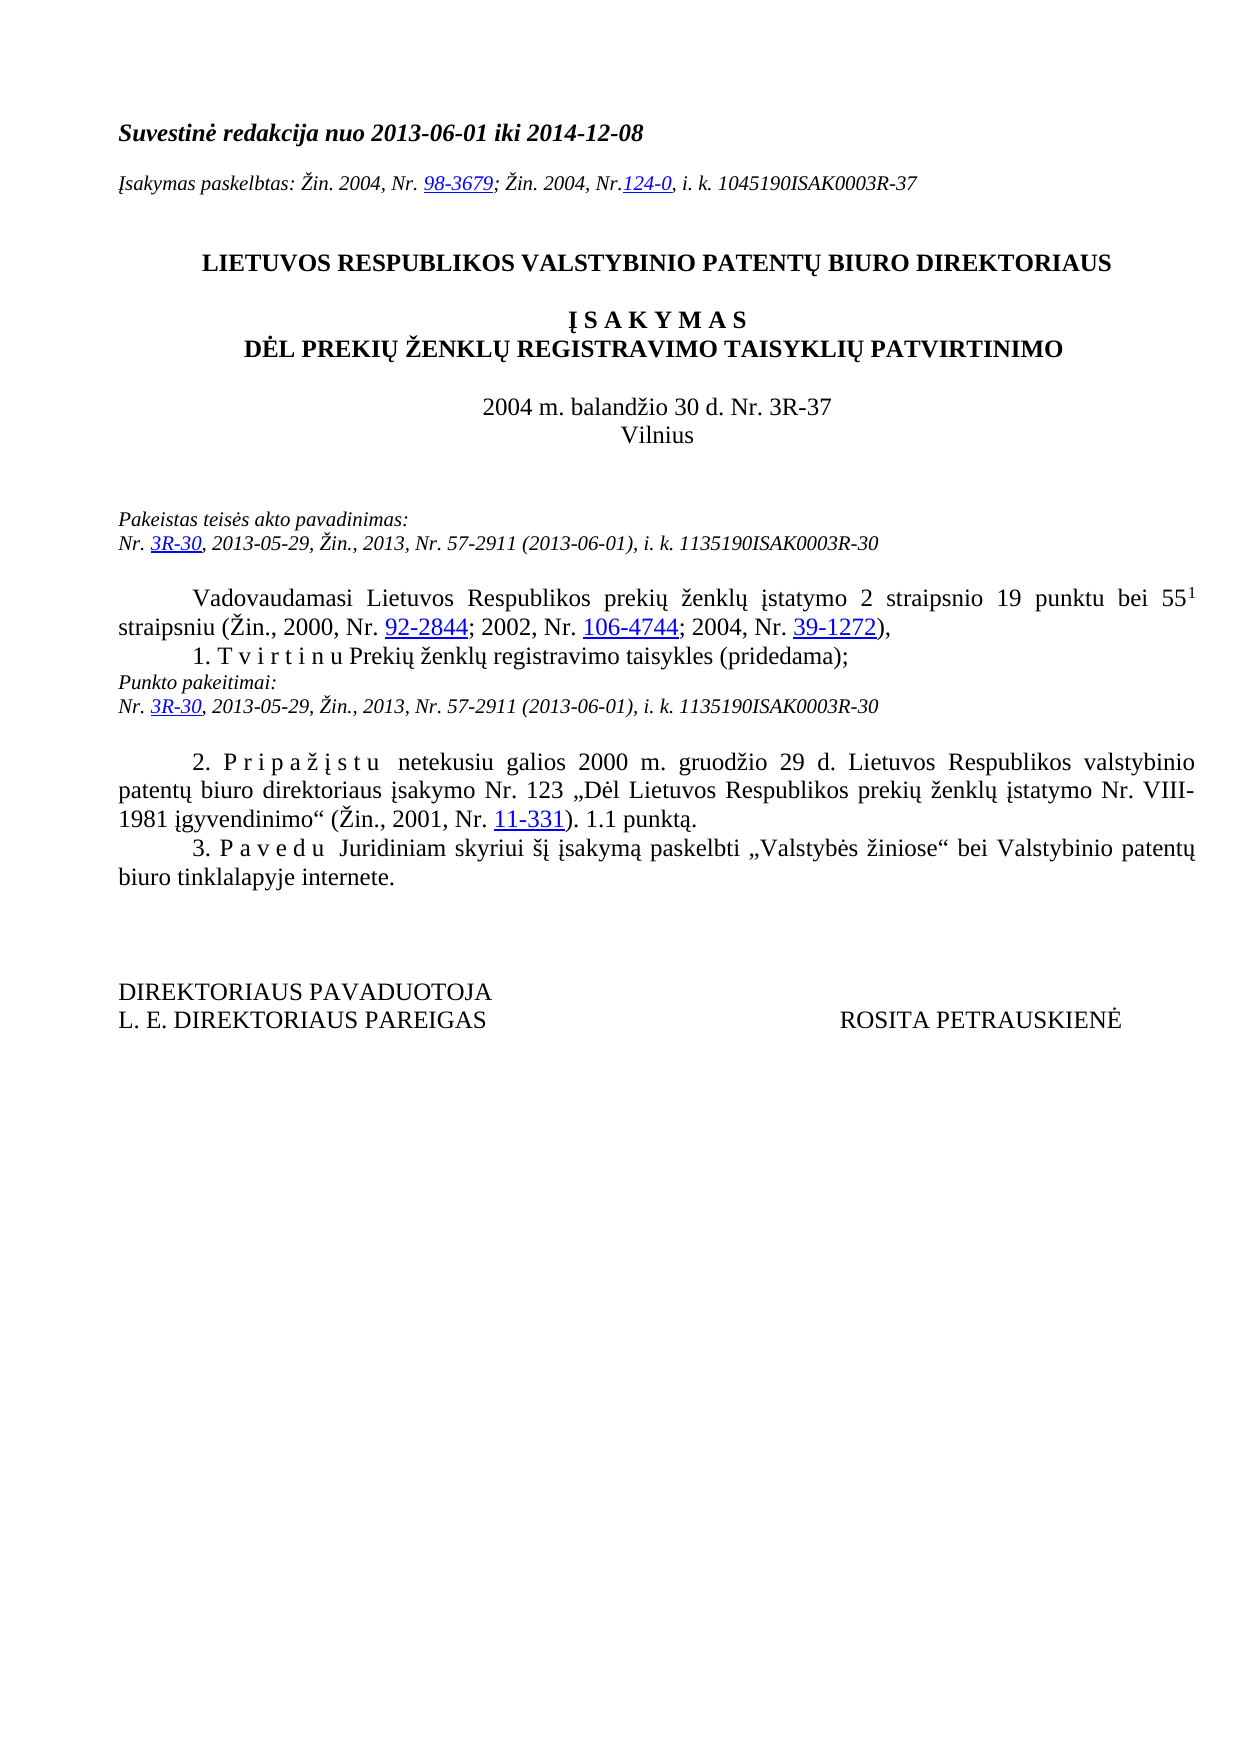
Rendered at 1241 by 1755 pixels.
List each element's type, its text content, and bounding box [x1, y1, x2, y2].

text Pakeistas teisės akto pavadinimas: [118, 507, 1196, 531]
text DIREKTORIAUS PAVADUOTOJA [118, 977, 1196, 1005]
text Vadovaudamasi Lietuvos Respublikos prekių ženklų įstatymo 2 straipsnio 19 punktu bei 551 straipsniu (Žin., 2000, Nr. 92-2844; 2002, Nr. 106-4744; 2004, Nr. 39-1272), [118, 583, 1196, 641]
text Vilnius [118, 420, 1196, 449]
text Nr. 3R-30, 2013-05-29, Žin., 2013, Nr. 57-2911 (2013-06-01), i. k. 1135190ISAK0003R-30 [118, 694, 1196, 718]
text Nr. 3R-30, 2013-05-29, Žin., 2013, Nr. 57-2911 (2013-06-01), i. k. 1135190ISAK0003R-30 [118, 531, 1196, 555]
text Įsakymas paskelbtas: Žin. 2004, Nr. 98-3679; Žin. 2004, Nr.124-0, i. k. 1045190ISAK0003R-37 [118, 171, 1196, 195]
text 3. Pavedu Juridiniam skyriui šį įsakymą paskelbti „Valstybės žiniose“ bei Valstybinio patentų biuro tinklalapyje internete. [118, 833, 1196, 890]
text LIETUVOS RESPUBLIKOS VALSTYBINIO PATENTŲ BIURO DIREKTORIAUS [118, 248, 1196, 277]
text 2. Pripažįstu netekusiu galios 2000 m. gruodžio 29 d. Lietuvos Respublikos valstybinio patentų biuro direktoriaus įsakymo Nr. 123 „Dėl Lietuvos Respublikos prekių ženklų įstatymo Nr. VIII-1981 įgyvendinimo“ (Žin., 2001, Nr. 11-331). 1.1 punktą. [118, 747, 1196, 833]
text 1. T v i r t i n u Prekių ženklų registravimo taisykles (pridedama); [118, 641, 1196, 670]
text 2004 m. balandžio 30 d. Nr. 3R-37 [118, 392, 1196, 420]
text Punkto pakeitimai: [118, 670, 1196, 694]
text Į S A K Y M A S [118, 305, 1196, 334]
text L. E. DIREKTORIAUS PAREIGAS ROSITA PETRAUSKIENĖ [118, 1005, 1196, 1034]
text Suvestinė redakcija nuo 2013-06-01 iki 2014-12-08 [118, 118, 1196, 147]
text DĖL PREKIŲ ŽENKLŲ REGISTRAVIMO TAISYKLIŲ PATVIRTINIMO [118, 334, 1196, 363]
